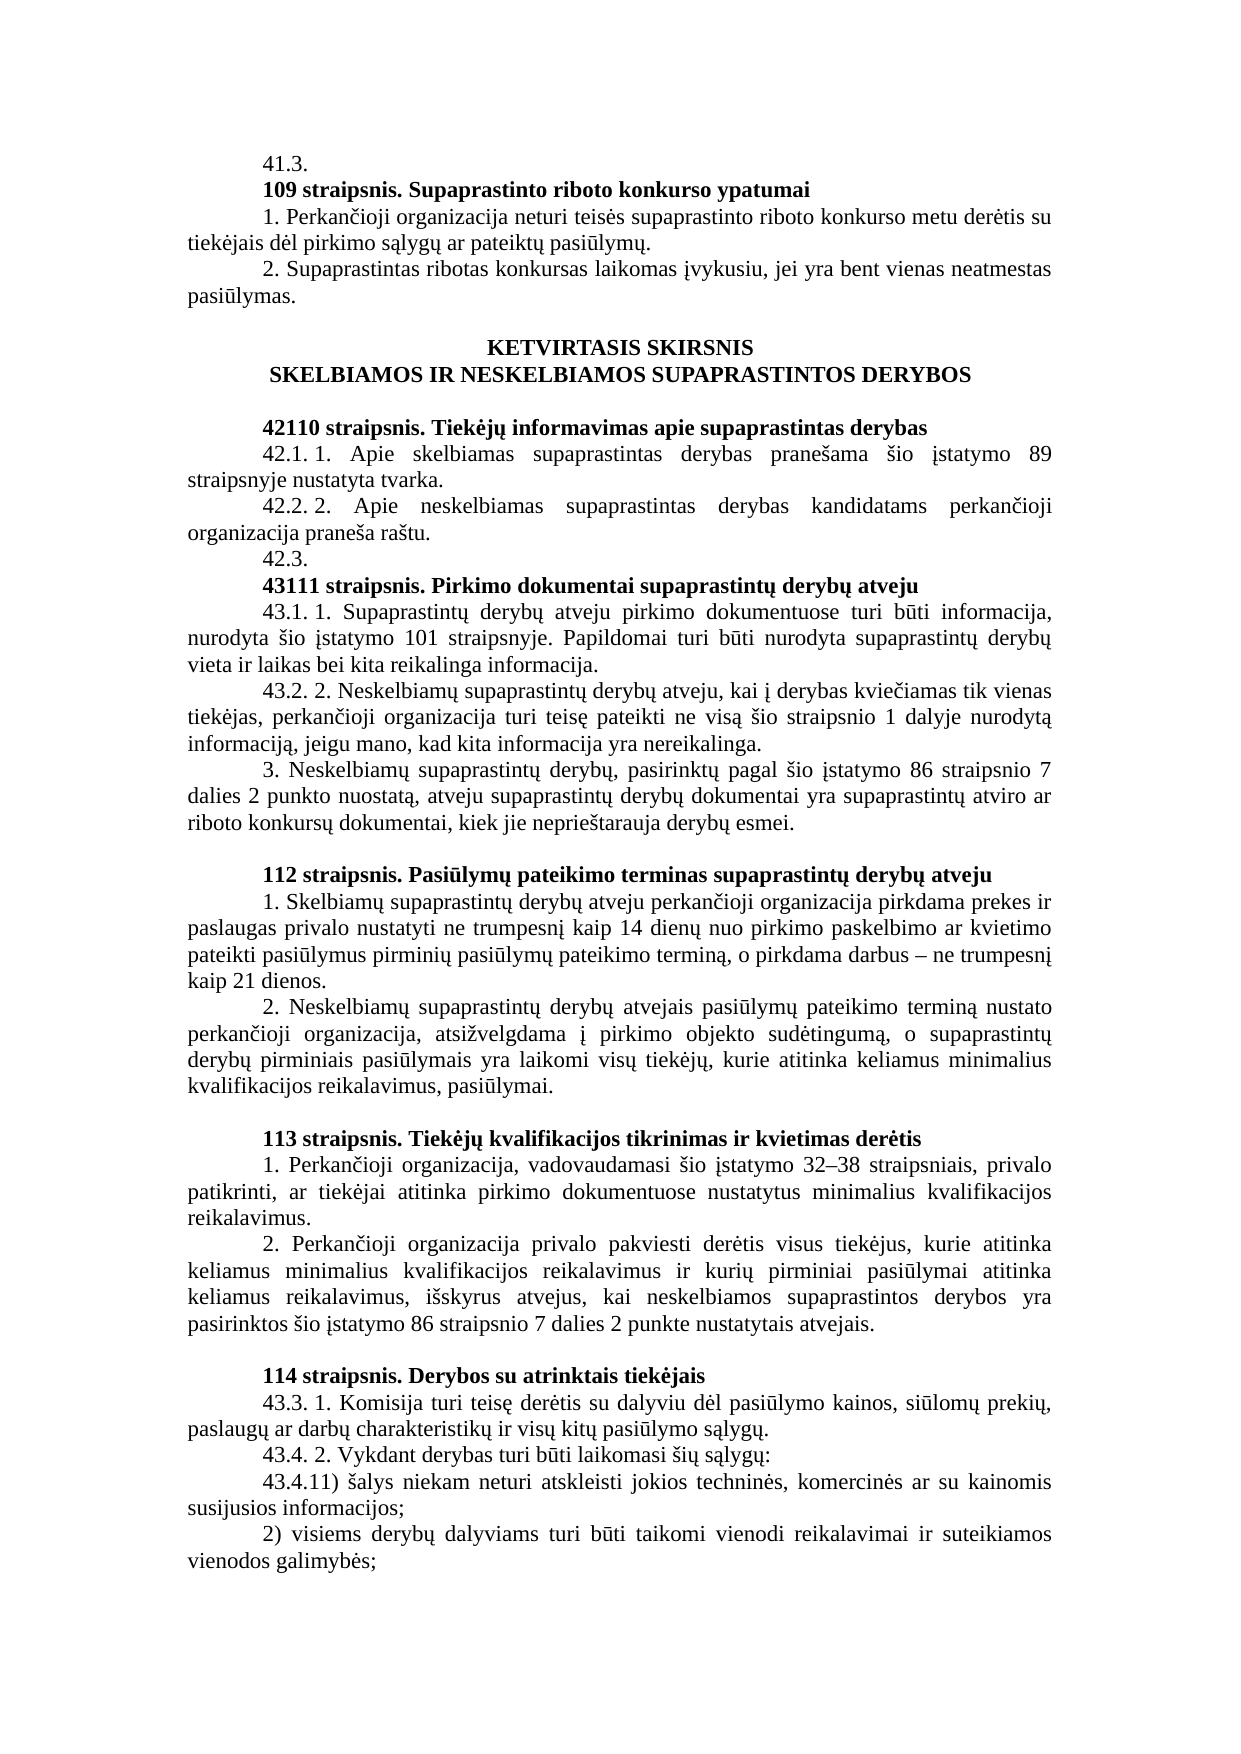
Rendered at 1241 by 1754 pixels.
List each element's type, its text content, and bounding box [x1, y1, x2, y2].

subtitle 1. Apie skelbiamas supaprastintas derybas pranešama šio įstatymo 89 straipsnyje nustatyta tvarka. [187, 440, 1053, 493]
text 2. Supaprastintas ribotas konkursas laikomas įvykusiu, jei yra bent vienas neatmestas pasiūlymas. [187, 255, 1053, 308]
text 3. Neskelbiamų supaprastintų derybų, pasirinktų pagal šio įstatymo 86 straipsnio 7 dalies 2 punkto nuostatą, atveju supaprastintų derybų dokumentai yra supaprastintų atviro ar riboto konkursų dokumentai, kiek jie neprieštarauja derybų esmei. [187, 756, 1053, 835]
subtitle 110 straipsnis. Tiekėjų informavimas apie supaprastintas derybas [187, 413, 1053, 440]
text 2. Neskelbiamų supaprastintų derybų atvejais pasiūlymų pateikimo terminą nustato perkančioji organizacija, atsižvelgdama į pirkimo objekto sudėtingumą, o supaprastintų derybų pirminiais pasiūlymais yra laikomi visų tiekėjų, kurie atitinka keliamus minimalius kvalifikacijos reikalavimus, pasiūlymai. [187, 993, 1053, 1099]
subtitle 1. Komisija turi teisę derėtis su dalyviu dėl pasiūlymo kainos, siūlomų prekių, paslaugų ar darbų charakteristikų ir visų kitų pasiūlymo sąlygų. [187, 1389, 1053, 1441]
text 112 straipsnis. Pasiūlymų pateikimo terminas supaprastintų derybų atveju [187, 862, 1053, 888]
text 109 straipsnis. Supaprastinto riboto konkurso ypatumai [187, 176, 1053, 203]
text 2. Perkančioji organizacija privalo pakviesti derėtis visus tiekėjus, kurie atitinka keliamus minimalius kvalifikacijos reikalavimus ir kurių pirminiai pasiūlymai atitinka keliamus reikalavimus, išskyrus atvejus, kai neskelbiamos supaprastintos derybos yra pasirinktos šio įstatymo 86 straipsnio 7 dalies 2 punkte nustatytais atvejais. [187, 1231, 1053, 1336]
text 113 straipsnis. Tiekėjų kvalifikacijos tikrinimas ir kvietimas derėtis [187, 1125, 1053, 1151]
subtitle 2. Neskelbiamų supaprastintų derybų atveju, kai į derybas kviečiamas tik vienas tiekėjas, perkančioji organizacija turi teisę pateikti ne visą šio straipsnio 1 dalyje nurodytą informaciją, jeigu mano, kad kita informacija yra nereikalinga. [187, 677, 1053, 756]
subtitle 2. Apie neskelbiamas supaprastintas derybas kandidatams perkančioji organizacija praneša raštu. [187, 493, 1053, 545]
subtitle 1. Supaprastintų derybų atveju pirkimo dokumentuose turi būti informacija, nurodyta šio įstatymo 101 straipsnyje. Papildomai turi būti nurodyta supaprastintų derybų vieta ir laikas bei kita reikalinga informacija. [187, 598, 1053, 677]
text 1. Skelbiamų supaprastintų derybų atveju perkančioji organizacija pirkdama prekes ir paslaugas privalo nustatyti ne trumpesnį kaip 14 dienų nuo pirkimo paskelbimo ar kvietimo pateikti pasiūlymus pirminių pasiūlymų pateikimo terminą, o pirkdama darbus – ne trumpesnį kaip 21 dienos. [187, 888, 1053, 993]
subtitle 111 straipsnis. Pirkimo dokumentai supaprastintų derybų atveju [187, 572, 1053, 598]
text 1. Perkančioji organizacija, vadovaudamasi šio įstatymo 32–38 straipsniais, privalo patikrinti, ar tiekėjai atitinka pirkimo dokumentuose nustatytus minimalius kvalifikacijos reikalavimus. [187, 1151, 1053, 1231]
subtitle 2. Vykdant derybas turi būti laikomasi šių sąlygų: [187, 1441, 1053, 1468]
subtitle 1) šalys niekam neturi atskleisti jokios techninės, komercinės ar su kainomis susijusios informacijos; [187, 1468, 1053, 1520]
text 1. Perkančioji organizacija neturi teisės supaprastinto riboto konkurso metu derėtis su tiekėjais dėl pirkimo sąlygų ar pateiktų pasiūlymų. [187, 203, 1053, 255]
text 114 straipsnis. Derybos su atrinktais tiekėjais [187, 1362, 1053, 1389]
text 2) visiems derybų dalyviams turi būti taikomi vienodi reikalavimai ir suteikiamos vienodos galimybės; [187, 1520, 1053, 1573]
subtitle KETVIRTASIS skirsnis skelbiamos ir neskelbiamos supaprastintos derybos [187, 334, 1053, 387]
